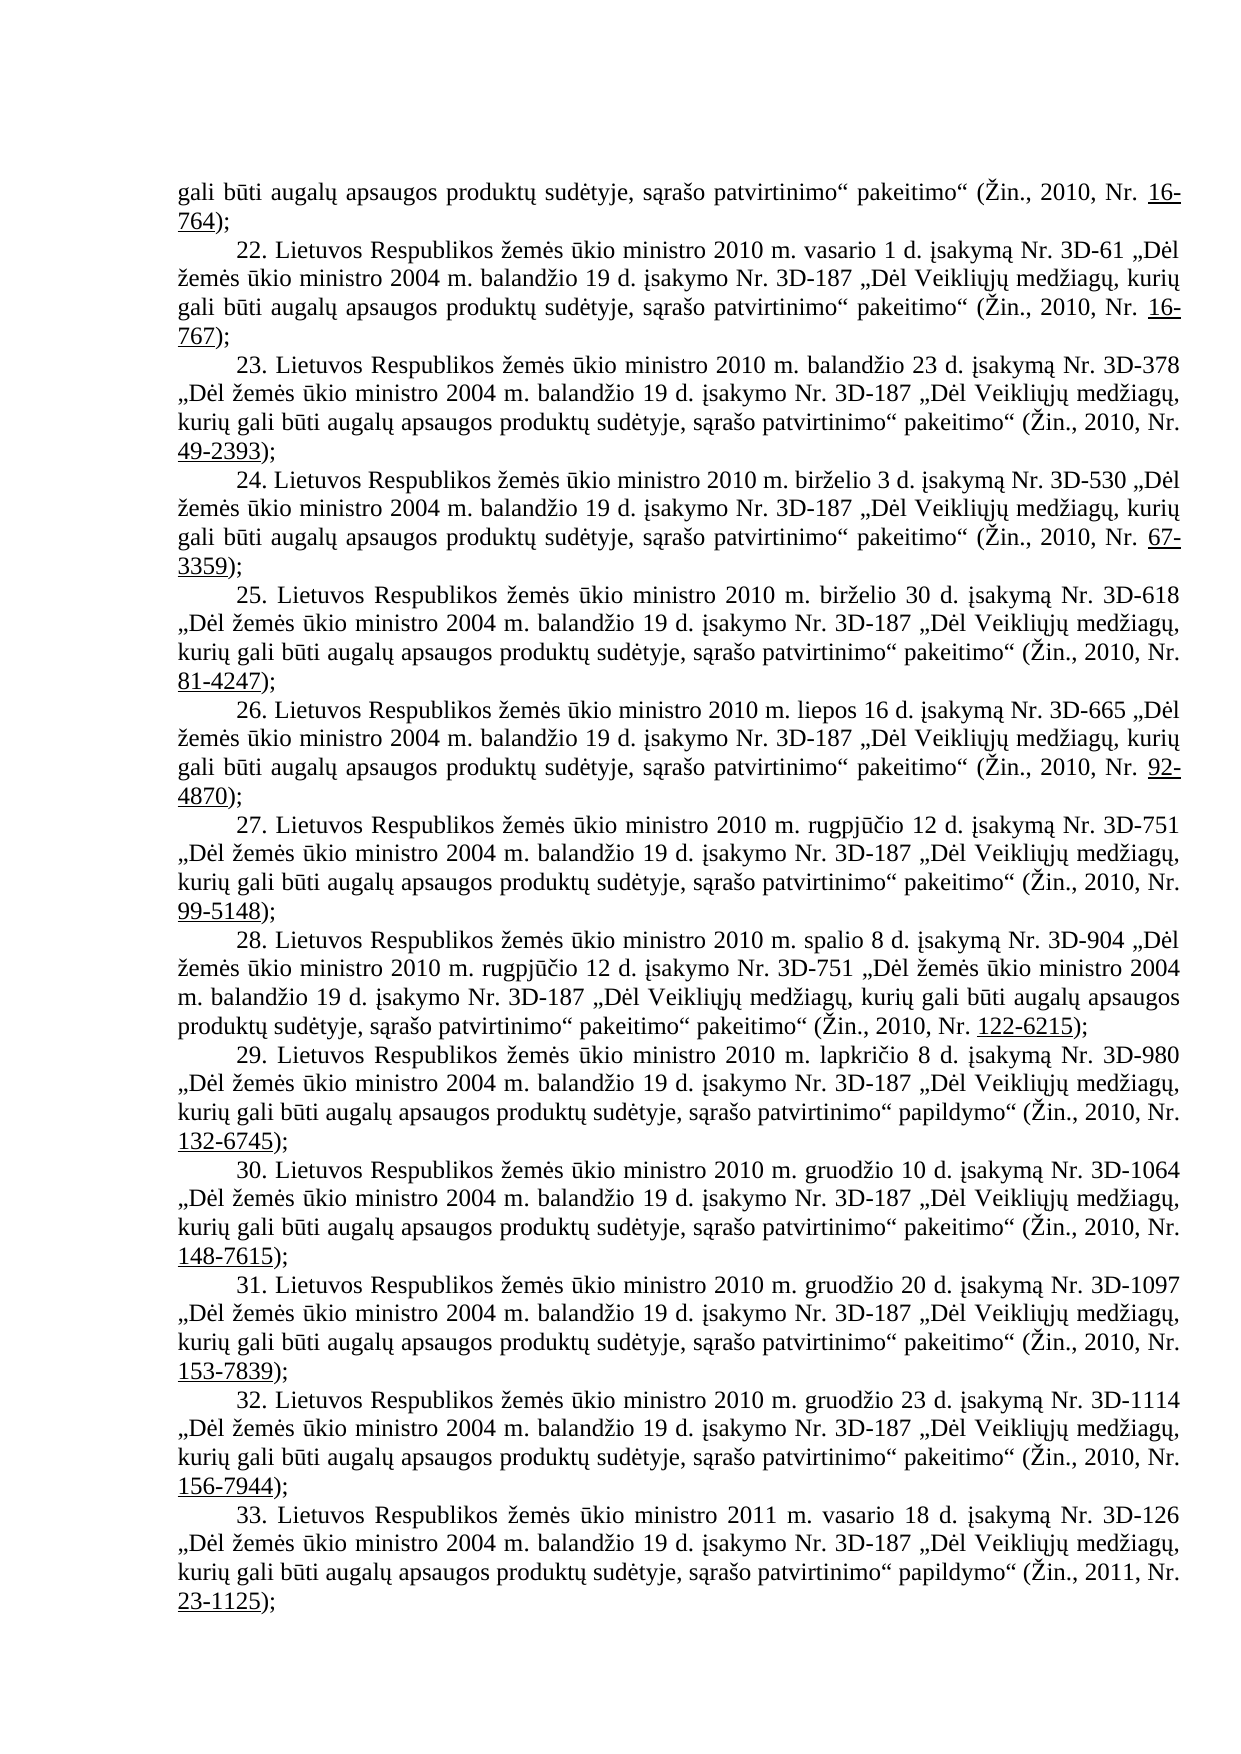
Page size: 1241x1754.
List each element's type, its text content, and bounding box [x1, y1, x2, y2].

text 28. Lietuvos Respublikos žemės ūkio ministro 2010 m. spalio 8 d. įsakymą Nr. 3D-904 „Dėl žemės ūkio ministro 2010 m. rugpjūčio 12 d. įsakymo Nr. 3D-751 „Dėl žemės ūkio ministro 2004 m. balandžio 19 d. įsakymo Nr. 3D-187 „Dėl Veikliųjų medžiagų, kurių gali būti augalų apsaugos produktų sudėtyje, sąrašo patvirtinimo“ pakeitimo“ pakeitimo“ (Žin., 2010, Nr. 122-6215); [177, 925, 1181, 1040]
text 33. Lietuvos Respublikos žemės ūkio ministro 2011 m. vasario 18 d. įsakymą Nr. 3D-126 „Dėl žemės ūkio ministro 2004 m. balandžio 19 d. įsakymo Nr. 3D-187 „Dėl Veikliųjų medžiagų, kurių gali būti augalų apsaugos produktų sudėtyje, sąrašo patvirtinimo“ papildymo“ (Žin., 2011, Nr. 23-1125); [177, 1500, 1181, 1615]
text 27. Lietuvos Respublikos žemės ūkio ministro 2010 m. rugpjūčio 12 d. įsakymą Nr. 3D-751 „Dėl žemės ūkio ministro 2004 m. balandžio 19 d. įsakymo Nr. 3D-187 „Dėl Veikliųjų medžiagų, kurių gali būti augalų apsaugos produktų sudėtyje, sąrašo patvirtinimo“ pakeitimo“ (Žin., 2010, Nr. 99-5148); [177, 810, 1181, 925]
text 25. Lietuvos Respublikos žemės ūkio ministro 2010 m. birželio 30 d. įsakymą Nr. 3D-618 „Dėl žemės ūkio ministro 2004 m. balandžio 19 d. įsakymo Nr. 3D-187 „Dėl Veikliųjų medžiagų, kurių gali būti augalų apsaugos produktų sudėtyje, sąrašo patvirtinimo“ pakeitimo“ (Žin., 2010, Nr. 81-4247); [177, 580, 1181, 695]
text 29. Lietuvos Respublikos žemės ūkio ministro 2010 m. lapkričio 8 d. įsakymą Nr. 3D-980 „Dėl žemės ūkio ministro 2004 m. balandžio 19 d. įsakymo Nr. 3D-187 „Dėl Veikliųjų medžiagų, kurių gali būti augalų apsaugos produktų sudėtyje, sąrašo patvirtinimo“ papildymo“ (Žin., 2010, Nr. 132-6745); [177, 1040, 1181, 1155]
text 24. Lietuvos Respublikos žemės ūkio ministro 2010 m. birželio 3 d. įsakymą Nr. 3D-530 „Dėl žemės ūkio ministro 2004 m. balandžio 19 d. įsakymo Nr. 3D-187 „Dėl Veikliųjų medžiagų, kurių gali būti augalų apsaugos produktų sudėtyje, sąrašo patvirtinimo“ pakeitimo“ (Žin., 2010, Nr. 67-3359); [177, 465, 1181, 580]
text 30. Lietuvos Respublikos žemės ūkio ministro 2010 m. gruodžio 10 d. įsakymą Nr. 3D-1064 „Dėl žemės ūkio ministro 2004 m. balandžio 19 d. įsakymo Nr. 3D-187 „Dėl Veikliųjų medžiagų, kurių gali būti augalų apsaugos produktų sudėtyje, sąrašo patvirtinimo“ pakeitimo“ (Žin., 2010, Nr. 148-7615); [177, 1155, 1181, 1270]
text 23. Lietuvos Respublikos žemės ūkio ministro 2010 m. balandžio 23 d. įsakymą Nr. 3D-378 „Dėl žemės ūkio ministro 2004 m. balandžio 19 d. įsakymo Nr. 3D-187 „Dėl Veikliųjų medžiagų, kurių gali būti augalų apsaugos produktų sudėtyje, sąrašo patvirtinimo“ pakeitimo“ (Žin., 2010, Nr. 49-2393); [177, 350, 1181, 465]
text gali būti augalų apsaugos produktų sudėtyje, sąrašo patvirtinimo“ pakeitimo“ (Žin., 2010, Nr. 16-764); [177, 177, 1181, 235]
text 26. Lietuvos Respublikos žemės ūkio ministro 2010 m. liepos 16 d. įsakymą Nr. 3D-665 „Dėl žemės ūkio ministro 2004 m. balandžio 19 d. įsakymo Nr. 3D-187 „Dėl Veikliųjų medžiagų, kurių gali būti augalų apsaugos produktų sudėtyje, sąrašo patvirtinimo“ pakeitimo“ (Žin., 2010, Nr. 92-4870); [177, 695, 1181, 810]
text 32. Lietuvos Respublikos žemės ūkio ministro 2010 m. gruodžio 23 d. įsakymą Nr. 3D-1114 „Dėl žemės ūkio ministro 2004 m. balandžio 19 d. įsakymo Nr. 3D-187 „Dėl Veikliųjų medžiagų, kurių gali būti augalų apsaugos produktų sudėtyje, sąrašo patvirtinimo“ pakeitimo“ (Žin., 2010, Nr. 156-7944); [177, 1385, 1181, 1500]
text 31. Lietuvos Respublikos žemės ūkio ministro 2010 m. gruodžio 20 d. įsakymą Nr. 3D-1097 „Dėl žemės ūkio ministro 2004 m. balandžio 19 d. įsakymo Nr. 3D-187 „Dėl Veikliųjų medžiagų, kurių gali būti augalų apsaugos produktų sudėtyje, sąrašo patvirtinimo“ pakeitimo“ (Žin., 2010, Nr. 153-7839); [177, 1270, 1181, 1385]
text 22. Lietuvos Respublikos žemės ūkio ministro 2010 m. vasario 1 d. įsakymą Nr. 3D-61 „Dėl žemės ūkio ministro 2004 m. balandžio 19 d. įsakymo Nr. 3D-187 „Dėl Veikliųjų medžiagų, kurių gali būti augalų apsaugos produktų sudėtyje, sąrašo patvirtinimo“ pakeitimo“ (Žin., 2010, Nr. 16-767); [177, 235, 1181, 350]
